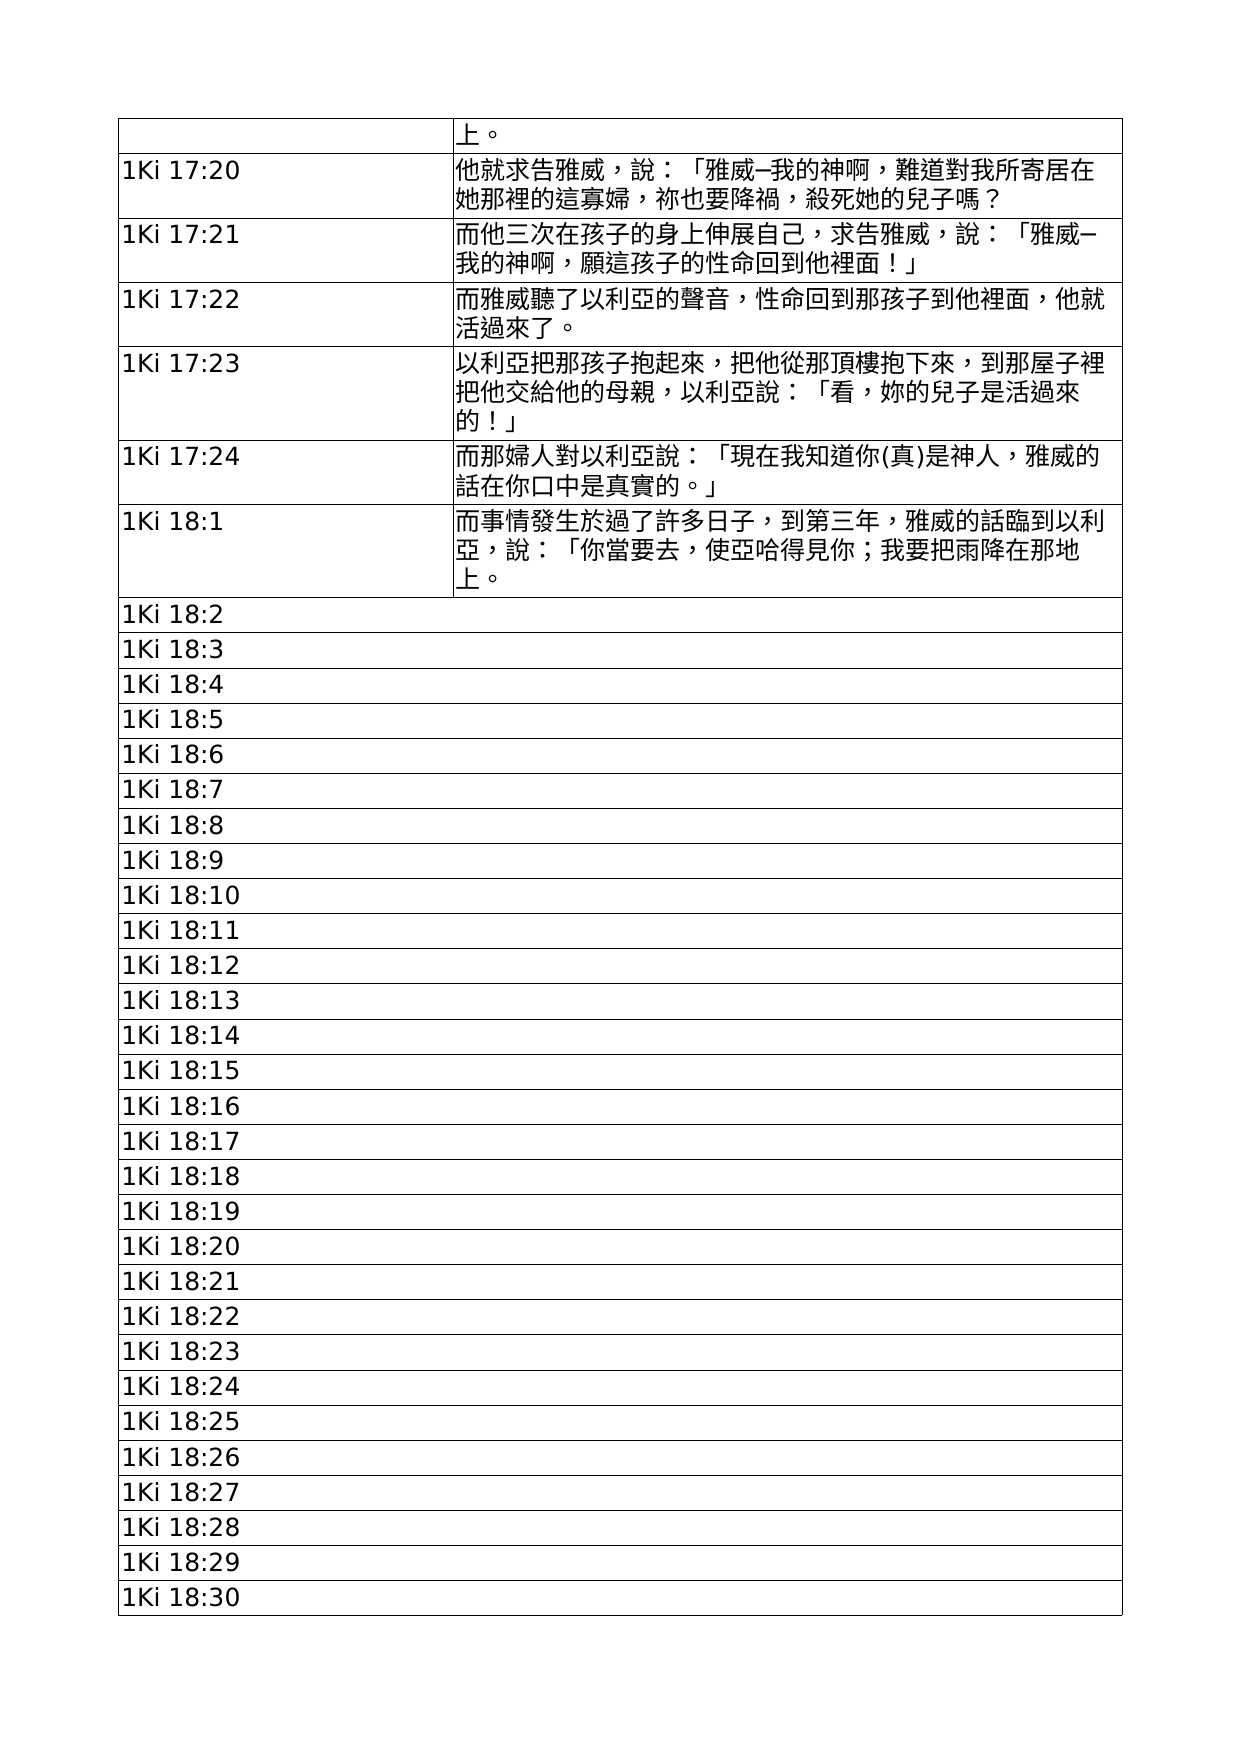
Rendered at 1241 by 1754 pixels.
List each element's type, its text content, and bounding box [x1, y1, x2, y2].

table_cell 1Ki 18:27 [119, 1476, 1122, 1510]
table_cell 1Ki 18:6 [119, 739, 1122, 773]
table_cell 1Ki 18:3 [119, 633, 1122, 667]
table_cell 而事情發生於過了許多日子，到第三年，雅威的話臨到以利亞，說：「你當要去，使亞哈得見你；我要把雨降在那地上。 [454, 505, 1122, 597]
table_cell 1Ki 18:25 [119, 1406, 1122, 1440]
table_cell 1Ki 18:26 [119, 1441, 1122, 1475]
table_cell 而雅威聽了以利亞的聲音，性命回到那孩子到他裡面，他就活過來了。 [454, 283, 1122, 346]
table_cell 1Ki 18:13 [119, 984, 1122, 1018]
table_cell 1Ki 18:30 [119, 1581, 1122, 1615]
table_cell 1Ki 18:21 [119, 1265, 1122, 1299]
table_cell 1Ki 18:11 [119, 914, 1122, 948]
table_cell 1Ki 18:20 [119, 1230, 1122, 1264]
table_cell 以利亞把那孩子抱起來，把他從那頂樓抱下來，到那屋子裡把他交給他的母親，以利亞說：「看，妳的兒子是活過來的！」 [454, 347, 1122, 439]
table_cell 1Ki 18:15 [119, 1055, 1122, 1089]
table_cell 1Ki 18:16 [119, 1090, 1122, 1124]
table_cell 1Ki 18:2 [119, 598, 1122, 632]
table_cell 1Ki 18:1 [119, 505, 453, 597]
table_cell 他就求告雅威，說：「雅威─我的神啊，難道對我所寄居在她那裡的這寡婦，祢也要降禍，殺死她的兒子嗎？ [454, 154, 1122, 217]
table_cell 1Ki 18:8 [119, 809, 1122, 843]
table_cell 上。 [454, 119, 1122, 153]
table_cell 1Ki 18:24 [119, 1371, 1122, 1404]
table_cell 1Ki 17:24 [119, 441, 453, 504]
table_cell 1Ki 17:20 [119, 154, 453, 217]
table_cell 1Ki 18:7 [119, 774, 1122, 808]
table_cell 1Ki 18:19 [119, 1195, 1122, 1229]
table_cell 1Ki 18:5 [119, 704, 1122, 738]
table_cell 1Ki 18:23 [119, 1335, 1122, 1369]
table_cell 1Ki 18:10 [119, 879, 1122, 913]
table_cell 1Ki 18:12 [119, 949, 1122, 983]
table_cell 而他三次在孩子的身上伸展自己，求告雅威，說：「雅威─我的神啊，願這孩子的性命回到他裡面！」 [454, 219, 1122, 282]
table_cell 1Ki 18:17 [119, 1125, 1122, 1159]
table_cell 而那婦人對以利亞說：「現在我知道你(真)是神人，雅威的話在你口中是真實的。」 [454, 441, 1122, 504]
table_cell 1Ki 18:22 [119, 1300, 1122, 1334]
table_cell [119, 119, 453, 153]
table_cell 1Ki 18:9 [119, 844, 1122, 878]
table_cell 1Ki 17:21 [119, 219, 453, 282]
table_cell 1Ki 18:18 [119, 1160, 1122, 1194]
table_cell 1Ki 18:28 [119, 1511, 1122, 1545]
table_cell 1Ki 17:23 [119, 347, 453, 439]
table_cell 1Ki 18:4 [119, 669, 1122, 702]
table_cell 1Ki 18:29 [119, 1546, 1122, 1580]
table_cell 1Ki 18:14 [119, 1020, 1122, 1053]
table_cell 1Ki 17:22 [119, 283, 453, 346]
